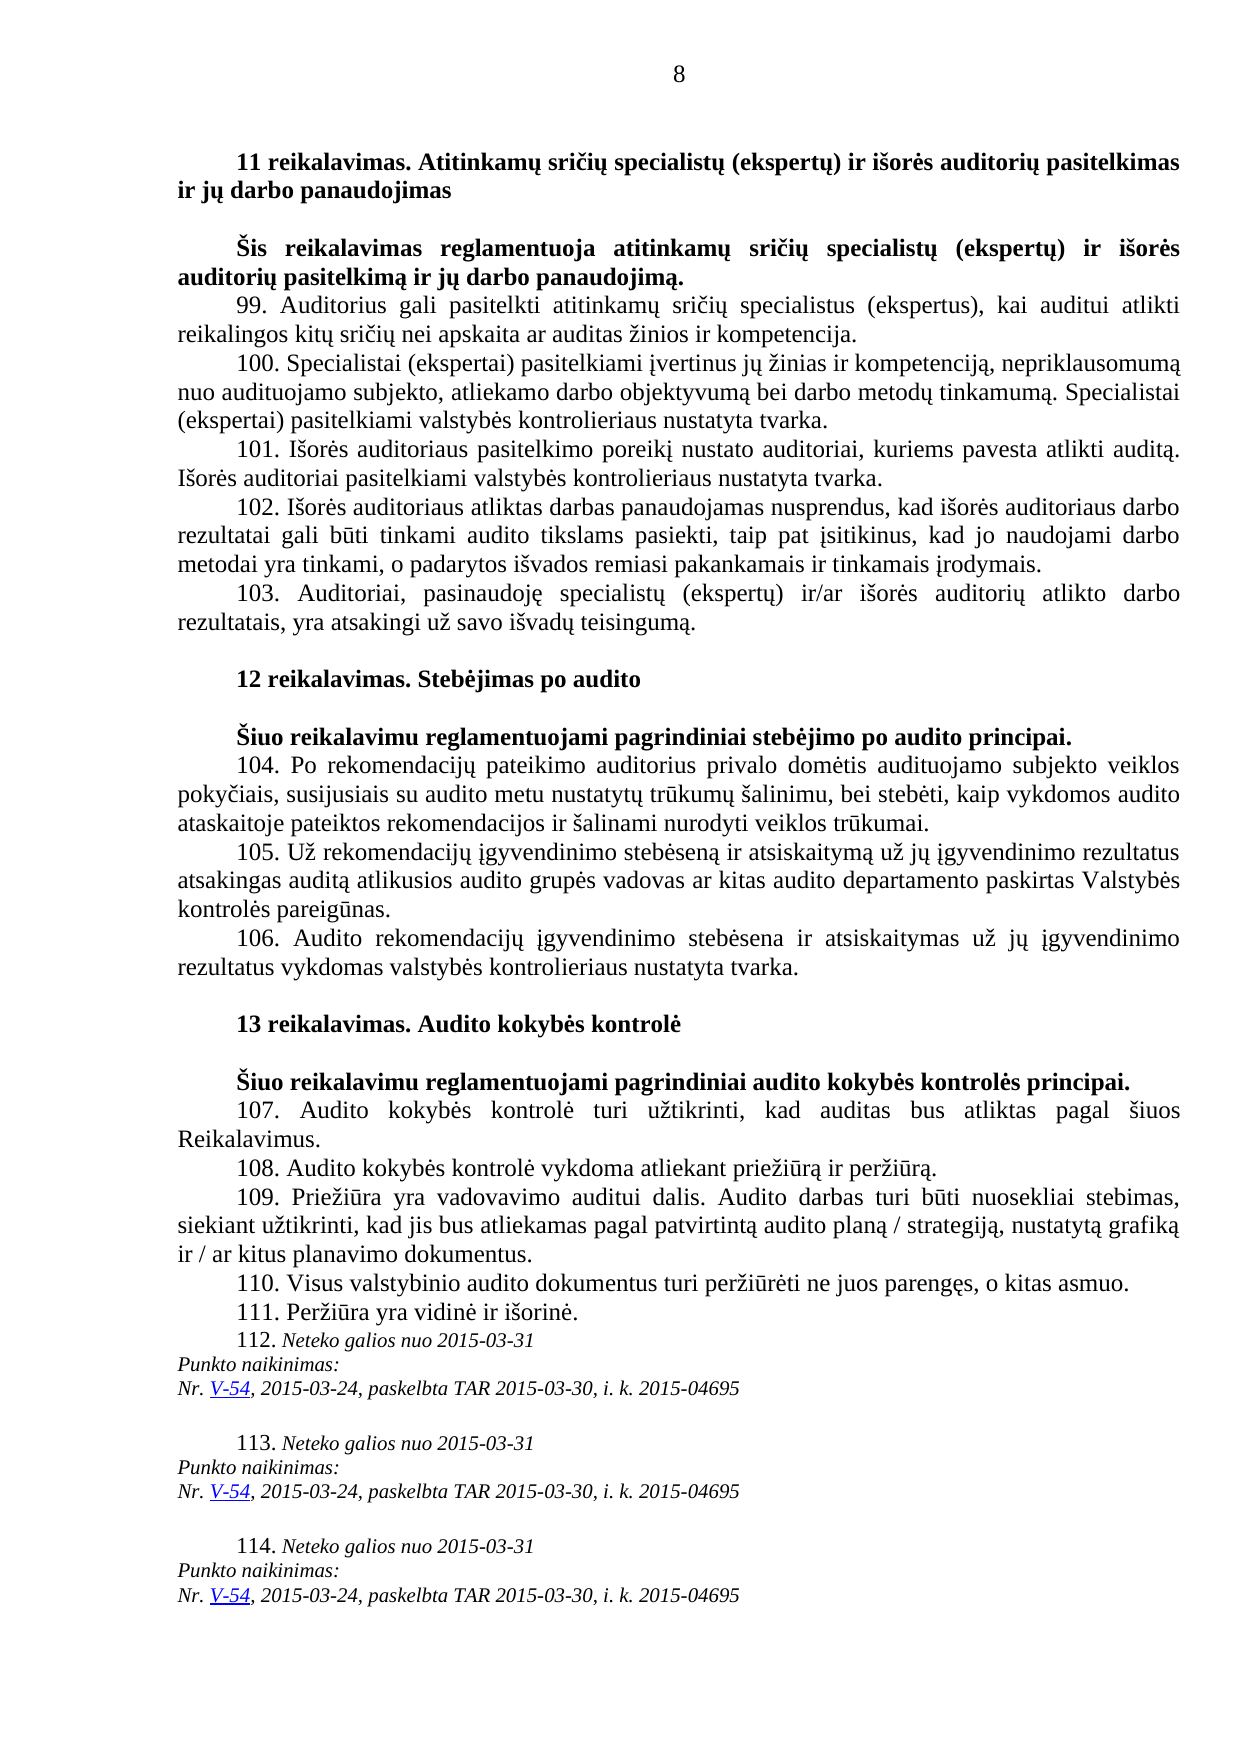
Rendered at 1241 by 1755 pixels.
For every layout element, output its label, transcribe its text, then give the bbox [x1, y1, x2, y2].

text 99. Auditorius gali pasitelkti atitinkamų sričių specialistus (ekspertus), kai auditui atlikti reikalingos kitų sričių nei apskaita ar auditas žinios ir kompetencija. [177, 291, 1181, 348]
text Nr. V-54, 2015-03-24, paskelbta TAR 2015-03-30, i. k. 2015-04695 [177, 1479, 1181, 1503]
text 102. Išorės auditoriaus atliktas darbas panaudojamas nusprendus, kad išorės auditoriaus darbo rezultatai gali būti tinkami audito tikslams pasiekti, taip pat įsitikinus, kad jo naudojami darbo metodai yra tinkami, o padarytos išvados remiasi pakankamais ir tinkamais įrodymais. [177, 492, 1181, 578]
text 111. Peržiūra yra vidinė ir išorinė. [177, 1297, 1181, 1326]
text Punkto naikinimas: [177, 1455, 1181, 1479]
text Nr. V-54, 2015-03-24, paskelbta TAR 2015-03-30, i. k. 2015-04695 [177, 1582, 1181, 1607]
text 109. Priežiūra yra vadovavimo auditui dalis. Audito darbas turi būti nuosekliai stebimas, siekiant užtikrinti, kad jis bus atliekamas pagal patvirtintą audito planą / strategiją, nustatytą grafiką ir / ar kitus planavimo dokumentus. [177, 1182, 1181, 1268]
text 104. Po rekomendacijų pateikimo auditorius privalo domėtis audituojamo subjekto veiklos pokyčiais, susijusiais su audito metu nustatytų trūkumų šalinimu, bei stebėti, kaip vykdomos audito ataskaitoje pateiktos rekomendacijos ir šalinami nurodyti veiklos trūkumai. [177, 751, 1181, 837]
text 11 reikalavimas. Atitinkamų sričių specialistų (ekspertų) ir išorės auditorių pasitelkimas ir jų darbo panaudojimas [177, 147, 1181, 204]
text 114. Neteko galios nuo 2015-03-31 [177, 1532, 1181, 1558]
text 12 reikalavimas. Stebėjimas po audito [177, 664, 1181, 693]
text 110. Visus valstybinio audito dokumentus turi peržiūrėti ne juos parengęs, o kitas asmuo. [177, 1268, 1181, 1297]
text 112. Neteko galios nuo 2015-03-31 [177, 1326, 1181, 1352]
text Punkto naikinimas: [177, 1558, 1181, 1582]
text 100. Specialistai (ekspertai) pasitelkiami įvertinus jų žinias ir kompetenciją, nepriklausomumą nuo audituojamo subjekto, atliekamo darbo objektyvumą bei darbo metodų tinkamumą. Specialistai (ekspertai) pasitelkiami valstybės kontrolieriaus nustatyta tvarka. [177, 348, 1181, 434]
text 108. Audito kokybės kontrolė vykdoma atliekant priežiūrą ir peržiūrą. [177, 1153, 1181, 1182]
text Nr. V-54, 2015-03-24, paskelbta TAR 2015-03-30, i. k. 2015-04695 [177, 1376, 1181, 1400]
text Šis reikalavimas reglamentuoja atitinkamų sričių specialistų (ekspertų) ir išorės auditorių pasitelkimą ir jų darbo panaudojimą. [177, 233, 1181, 291]
text Šiuo reikalavimu reglamentuojami pagrindiniai stebėjimo po audito principai. [177, 722, 1181, 751]
text 106. Audito rekomendacijų įgyvendinimo stebėsena ir atsiskaitymas už jų įgyvendinimo rezultatus vykdomas valstybės kontrolieriaus nustatyta tvarka. [177, 923, 1181, 981]
text 113. Neteko galios nuo 2015-03-31 [177, 1429, 1181, 1455]
text Šiuo reikalavimu reglamentuojami pagrindiniai audito kokybės kontrolės principai. [177, 1067, 1181, 1096]
text 101. Išorės auditoriaus pasitelkimo poreikį nustato auditoriai, kuriems pavesta atlikti auditą. Išorės auditoriai pasitelkiami valstybės kontrolieriaus nustatyta tvarka. [177, 434, 1181, 492]
text 103. Auditoriai, pasinaudoję specialistų (ekspertų) ir/ar išorės auditorių atlikto darbo rezultatais, yra atsakingi už savo išvadų teisingumą. [177, 578, 1181, 636]
text 13 reikalavimas. Audito kokybės kontrolė [177, 1009, 1181, 1038]
text Punkto naikinimas: [177, 1352, 1181, 1376]
text 107. Audito kokybės kontrolė turi užtikrinti, kad auditas bus atliktas pagal šiuos Reikalavimus. [177, 1096, 1181, 1153]
text 105. Už rekomendacijų įgyvendinimo stebėseną ir atsiskaitymą už jų įgyvendinimo rezultatus atsakingas auditą atlikusios audito grupės vadovas ar kitas audito departamento paskirtas Valstybės kontrolės pareigūnas. [177, 837, 1181, 923]
